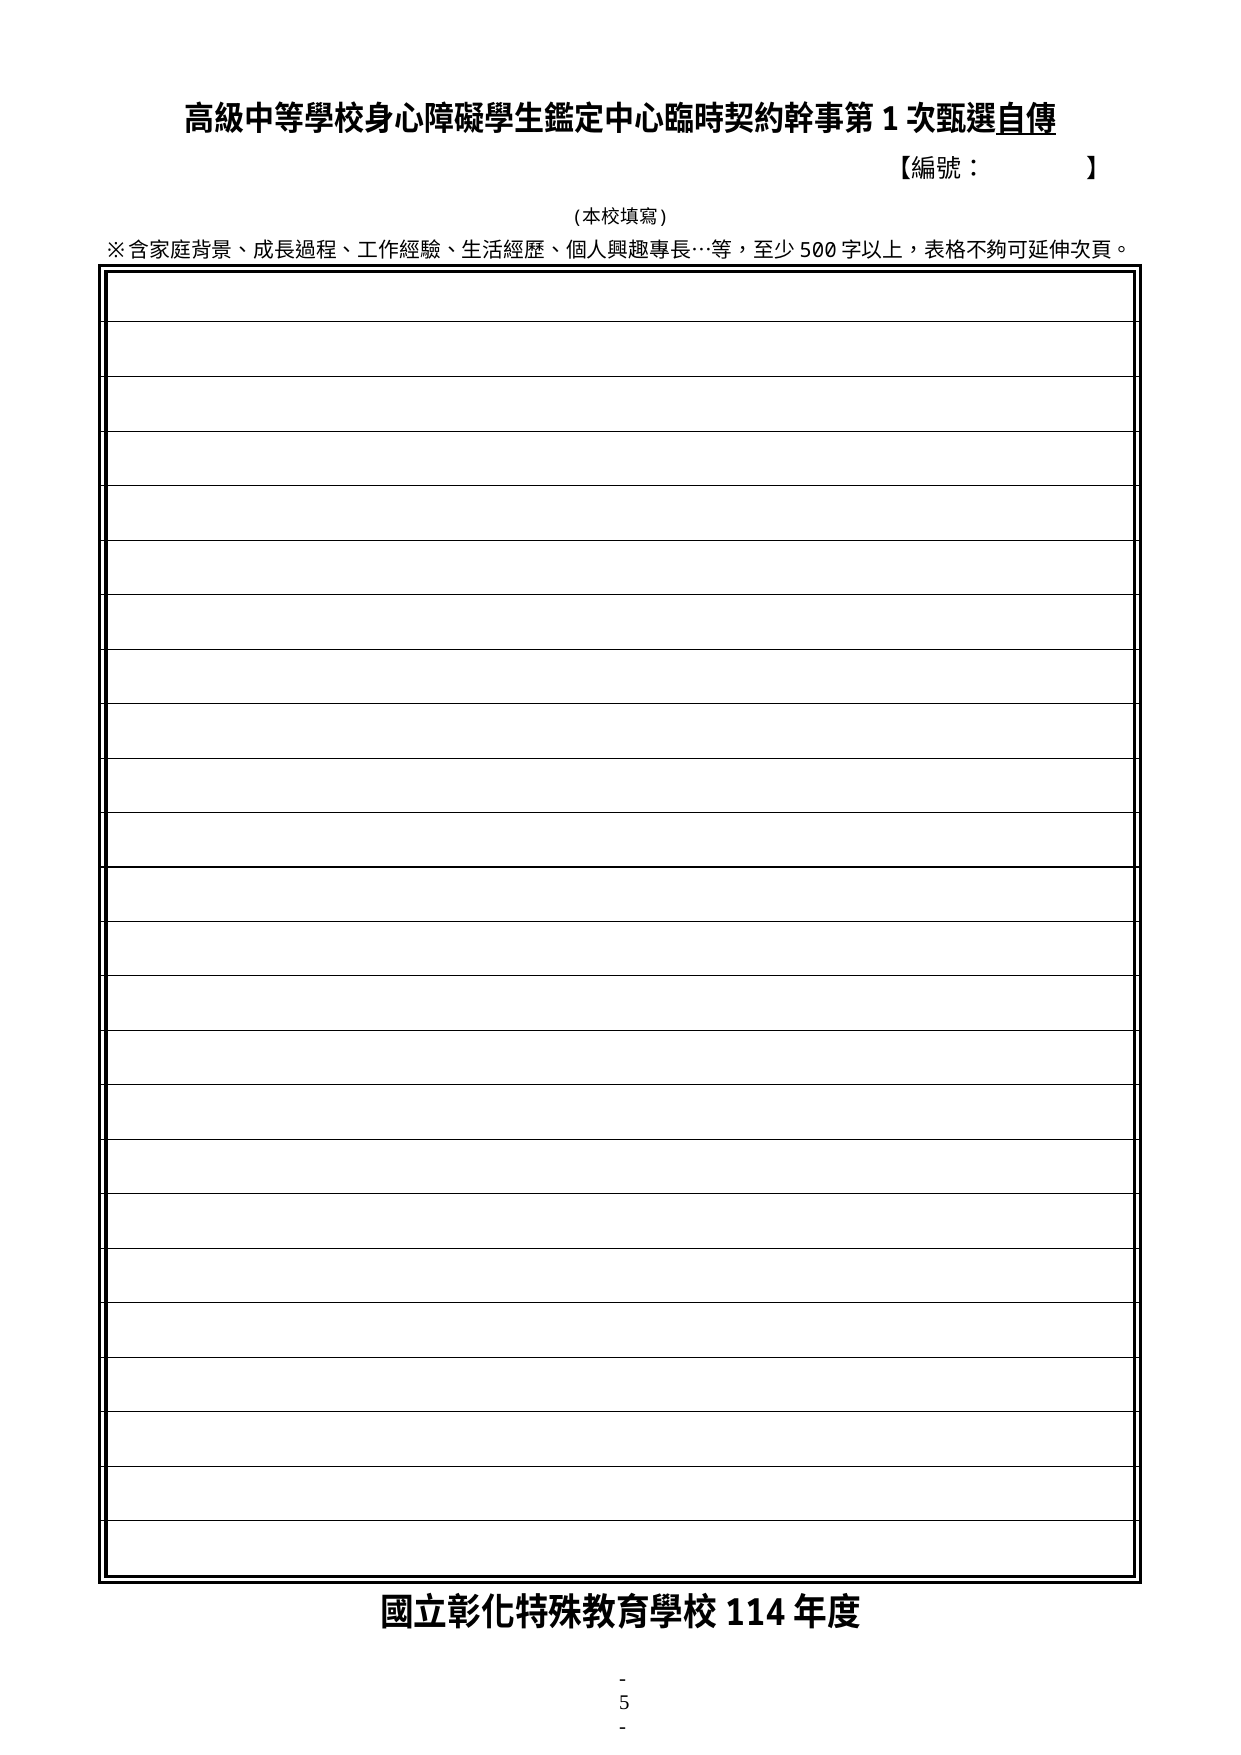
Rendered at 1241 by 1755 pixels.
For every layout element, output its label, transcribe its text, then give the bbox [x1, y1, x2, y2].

table_cell [108, 1085, 1133, 1139]
table_cell [108, 704, 1133, 757]
table_cell [108, 813, 1133, 866]
table_cell [108, 377, 1133, 431]
table_cell [108, 595, 1133, 648]
table_cell [108, 541, 1133, 594]
table_cell [108, 322, 1133, 376]
table_cell [108, 1303, 1133, 1357]
text 高級中等學校身心障礙學生鑑定中心臨時契約幹事第1次甄選自傳 [118, 89, 1122, 141]
text ※含家庭背景、成長過程、工作經驗、生活經歷、個人興趣專長…等，至少500字以上，表格不夠可延伸次頁。 [103, 232, 1137, 264]
table_cell [108, 1140, 1133, 1193]
table_cell [108, 868, 1133, 921]
table_cell [108, 1249, 1133, 1302]
table_cell [108, 1194, 1133, 1248]
table_cell [108, 1031, 1133, 1084]
table_cell [108, 1521, 1133, 1575]
table_header [103, 267, 1137, 321]
table_cell [108, 976, 1133, 1030]
table_cell [108, 650, 1133, 703]
table_cell [108, 1358, 1133, 1411]
table_cell [108, 1412, 1133, 1466]
table_header [108, 273, 1133, 321]
text 國立彰化特殊教育學校114年度 [118, 1584, 1122, 1636]
table_cell [108, 432, 1133, 485]
text 【編號： 】(本校填寫) [118, 141, 1122, 232]
table_cell [108, 922, 1133, 975]
table_cell [108, 759, 1133, 812]
table_cell [108, 486, 1133, 539]
table_cell [108, 1467, 1133, 1520]
